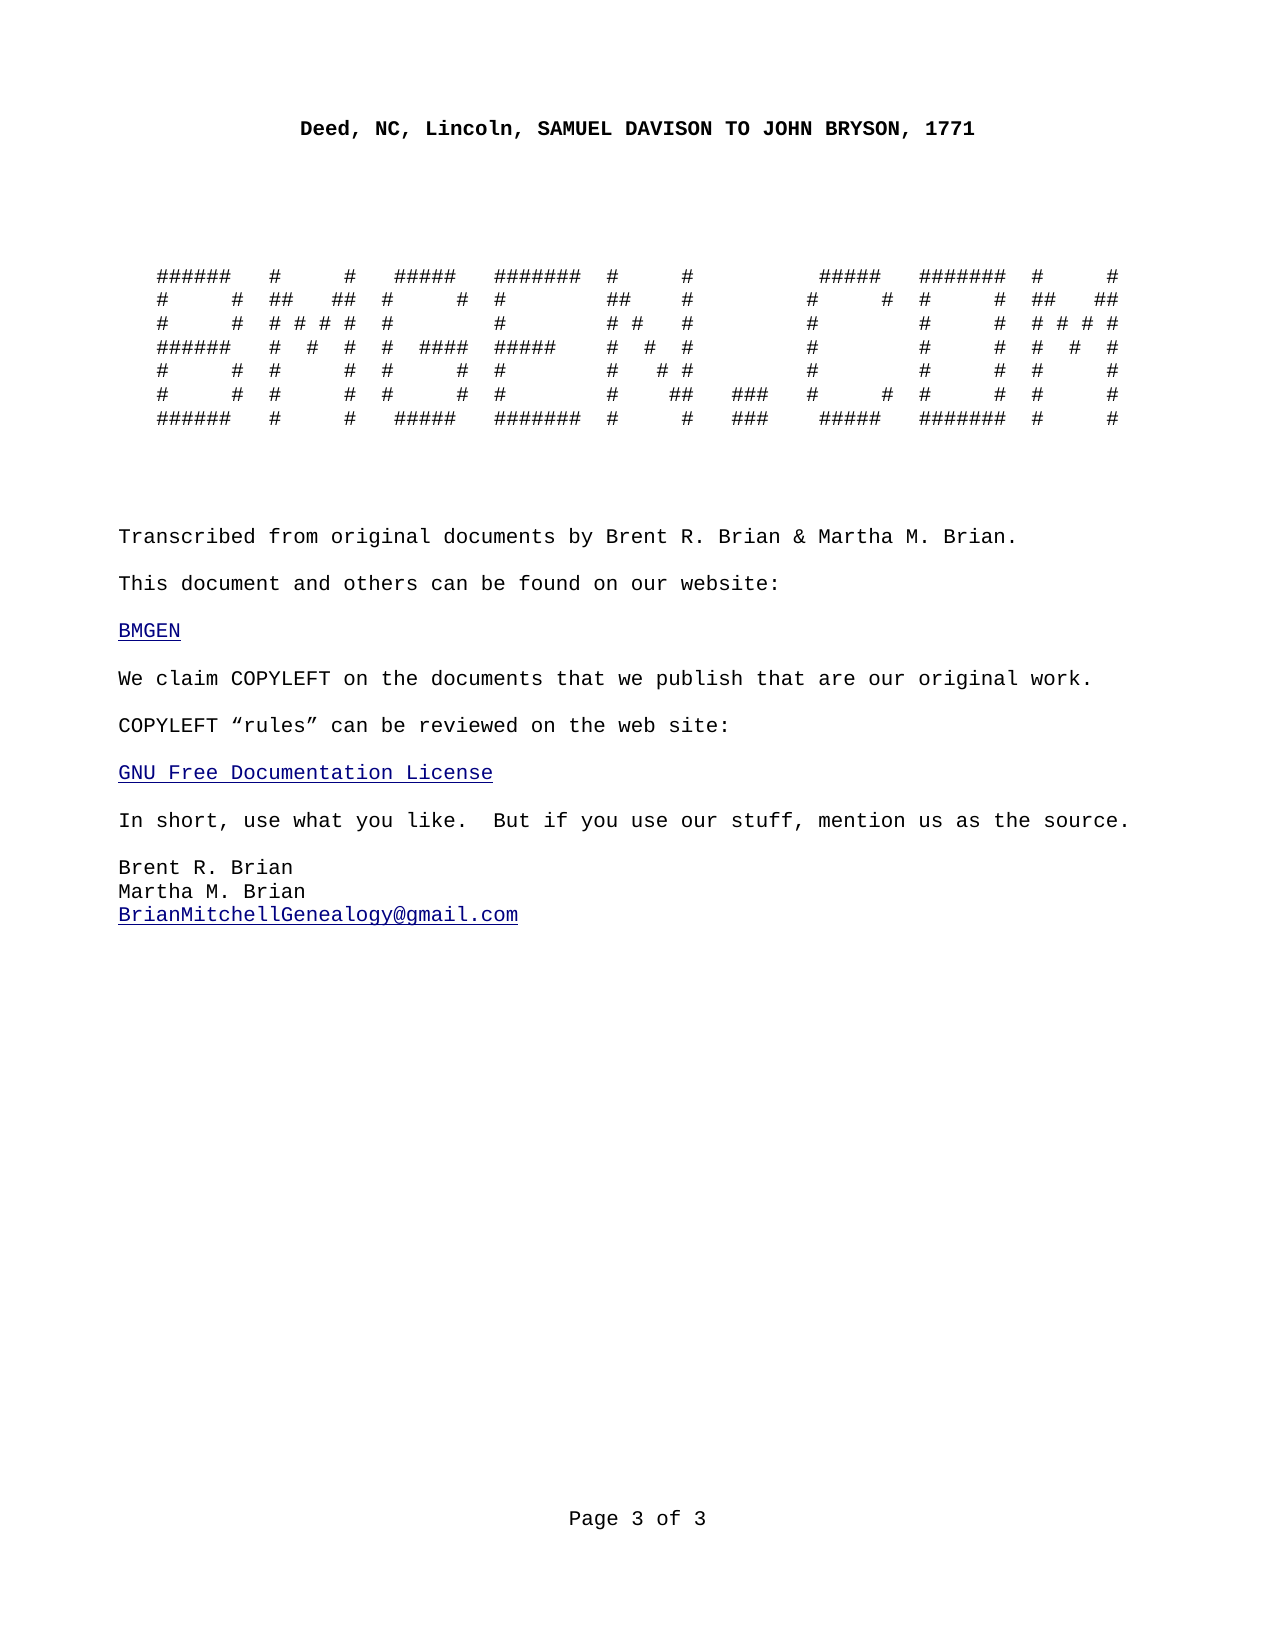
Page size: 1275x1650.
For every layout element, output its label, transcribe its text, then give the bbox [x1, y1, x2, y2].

text Brent R. Brian [118, 857, 1157, 881]
text BMGEN [118, 621, 1157, 644]
text We claim COPYLEFT on the documents that we publish that are our original work. [118, 668, 1157, 691]
text BrianMitchellGenealogy@gmail.com [118, 904, 1157, 928]
text Martha M. Brian [118, 881, 1157, 904]
text ###### # # # # #### ##### # # # # # # # # # [118, 337, 1157, 360]
text Transcribed from original documents by Brent R. Brian & Martha M. Brian. [118, 526, 1157, 549]
text In short, use what you like. But if you use our stuff, mention us as the source. [118, 810, 1157, 833]
text COPYLEFT “rules” can be reviewed on the web site: [118, 715, 1157, 739]
text This document and others can be found on our website: [118, 573, 1157, 597]
text # # # # # # # # # # # # # # # [118, 360, 1157, 384]
text ###### # # ##### ####### # # ### ##### ####### # # [118, 408, 1157, 431]
text ###### # # ##### ####### # # ##### ####### # # [118, 266, 1157, 289]
text # # # # # # # # # # # # # # # # # # [118, 313, 1157, 337]
text # # # # # # # # ## ### # # # # # # [118, 384, 1157, 408]
text GNU Free Documentation License [118, 762, 1157, 786]
text # # ## ## # # # ## # # # # # ## ## [118, 289, 1157, 313]
